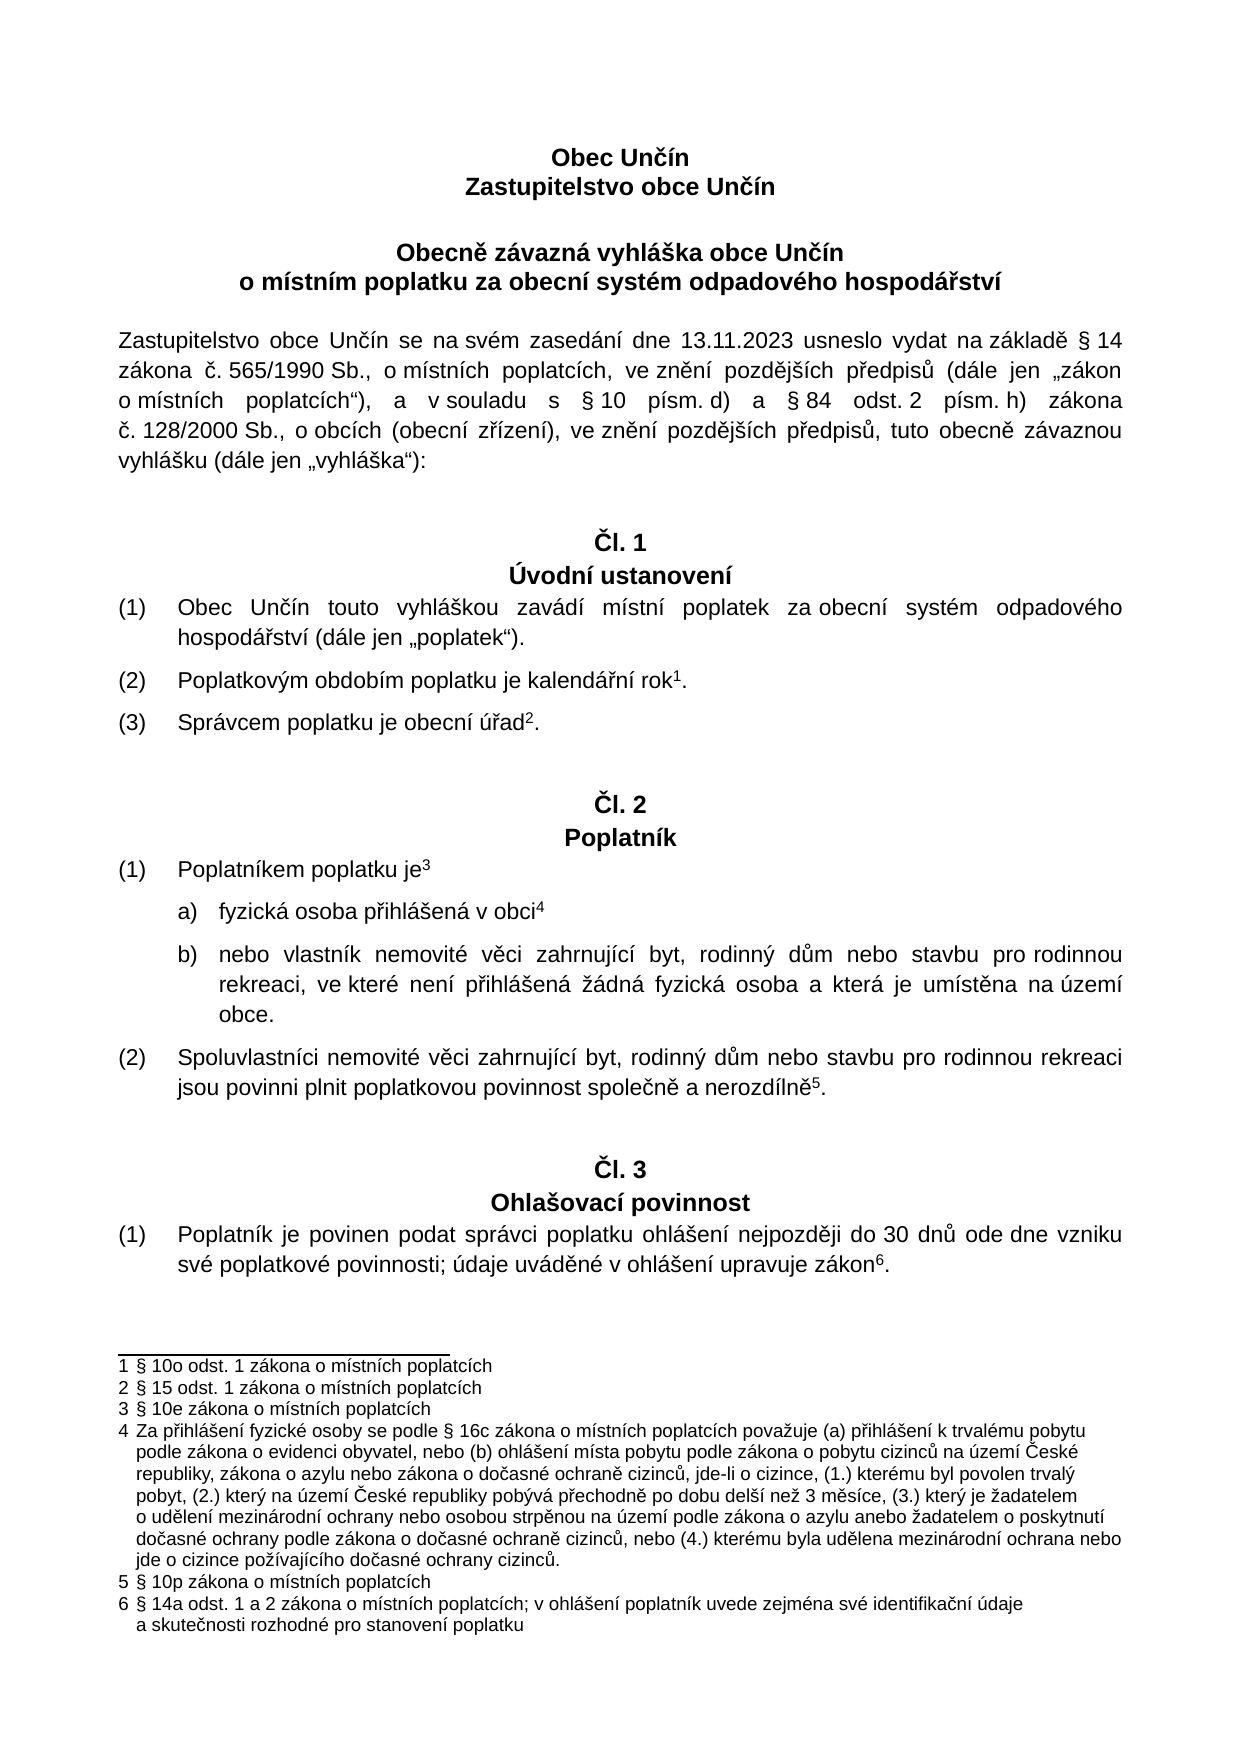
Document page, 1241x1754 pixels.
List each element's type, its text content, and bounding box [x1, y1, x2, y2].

list Správcem poplatku je obecní úřad. [118, 709, 1122, 736]
subtitle Čl. 3 Ohlašovací povinnost [118, 1154, 1122, 1216]
list § 10o odst. 1 zákona o místních poplatcích [118, 1355, 1122, 1377]
list § 10e zákona o místních poplatcích [118, 1398, 1122, 1420]
list Spoluvlastníci nemovité věci zahrnující byt, rodinný dům nebo stavbu pro rodinnou rekreaci jsou povinni plnit poplatkovou povinnost společně a nerozdílně. [118, 1044, 1122, 1101]
list Poplatkovým obdobím poplatku je kalendářní rok. [118, 667, 1122, 693]
list § 10p zákona o místních poplatcích [118, 1571, 1122, 1592]
list Obec Unčín touto vyhláškou zavádí místní poplatek za obecní systém odpadového hospodářství (dále jen „poplatek“). [118, 594, 1122, 650]
text Obec Unčín Zastupitelstvo obce Unčín [118, 143, 1122, 201]
list nebo vlastník nemovité věci zahrnující byt, rodinný dům nebo stavbu pro rodinnou rekreaci, ve které není přihlášená žádná fyzická osoba a která je umístěna na území obce. [177, 941, 1122, 1028]
list § 15 odst. 1 zákona o místních poplatcích [118, 1377, 1122, 1398]
text Zastupitelstvo obce Unčín se na svém zasedání dne 13.11.2023 usneslo vydat na základě § 14 zákona č. 565/1990 Sb., o místních poplatcích, ve znění pozdějších předpisů (dále jen „zákon o místních poplatcích“), a v souladu s § 10 písm. d) a § 84 odst. 2 písm. h) zákona č. 128/2000 Sb., o obcích (obecní zřízení), ve znění pozdějších předpisů, tuto obecně závaznou vyhlášku (dále jen „vyhláška“): [118, 327, 1122, 474]
list Poplatník je povinen podat správci poplatku ohlášení nejpozději do 30 dnů ode dne vzniku své poplatkové povinnosti; údaje uváděné v ohlášení upravuje zákon. [118, 1221, 1122, 1277]
list Poplatníkem poplatku je [118, 856, 1122, 882]
list Za přihlášení fyzické osoby se podle § 16c zákona o místních poplatcích považuje (a) přihlášení k trvalému pobytu podle zákona o evidenci obyvatel, nebo (b) ohlášení místa pobytu podle zákona o pobytu cizinců na území České republiky, zákona o azylu nebo zákona o dočasné ochraně cizinců, jde-li o cizince, (1.) kterému byl povolen trvalý pobyt, (2.) který na území České republiky pobývá přechodně po dobu delší než 3 měsíce, (3.) který je žadatelem o udělení mezinárodní ochrany nebo osobou strpěnou na území podle zákona o azylu anebo žadatelem o poskytnutí dočasné ochrany podle zákona o dočasné ochraně cizinců, nebo (4.) kterému byla udělena mezinárodní ochrana nebo jde o cizince požívajícího dočasné ochrany cizinců. [118, 1420, 1122, 1571]
list fyzická osoba přihlášená v obci [177, 898, 1122, 925]
subtitle Čl. 2 Poplatník [118, 789, 1122, 851]
list § 14a odst. 1 a 2 zákona o místních poplatcích; v ohlášení poplatník uvede zejména své identifikační údaje a skutečnosti rozhodné pro stanovení poplatku [118, 1592, 1122, 1635]
subtitle Čl. 1 Úvodní ustanovení [118, 528, 1122, 589]
subtitle Obecně závazná vyhláška obce Unčín o místním poplatku za obecní systém odpadového hospodářství [118, 238, 1122, 295]
